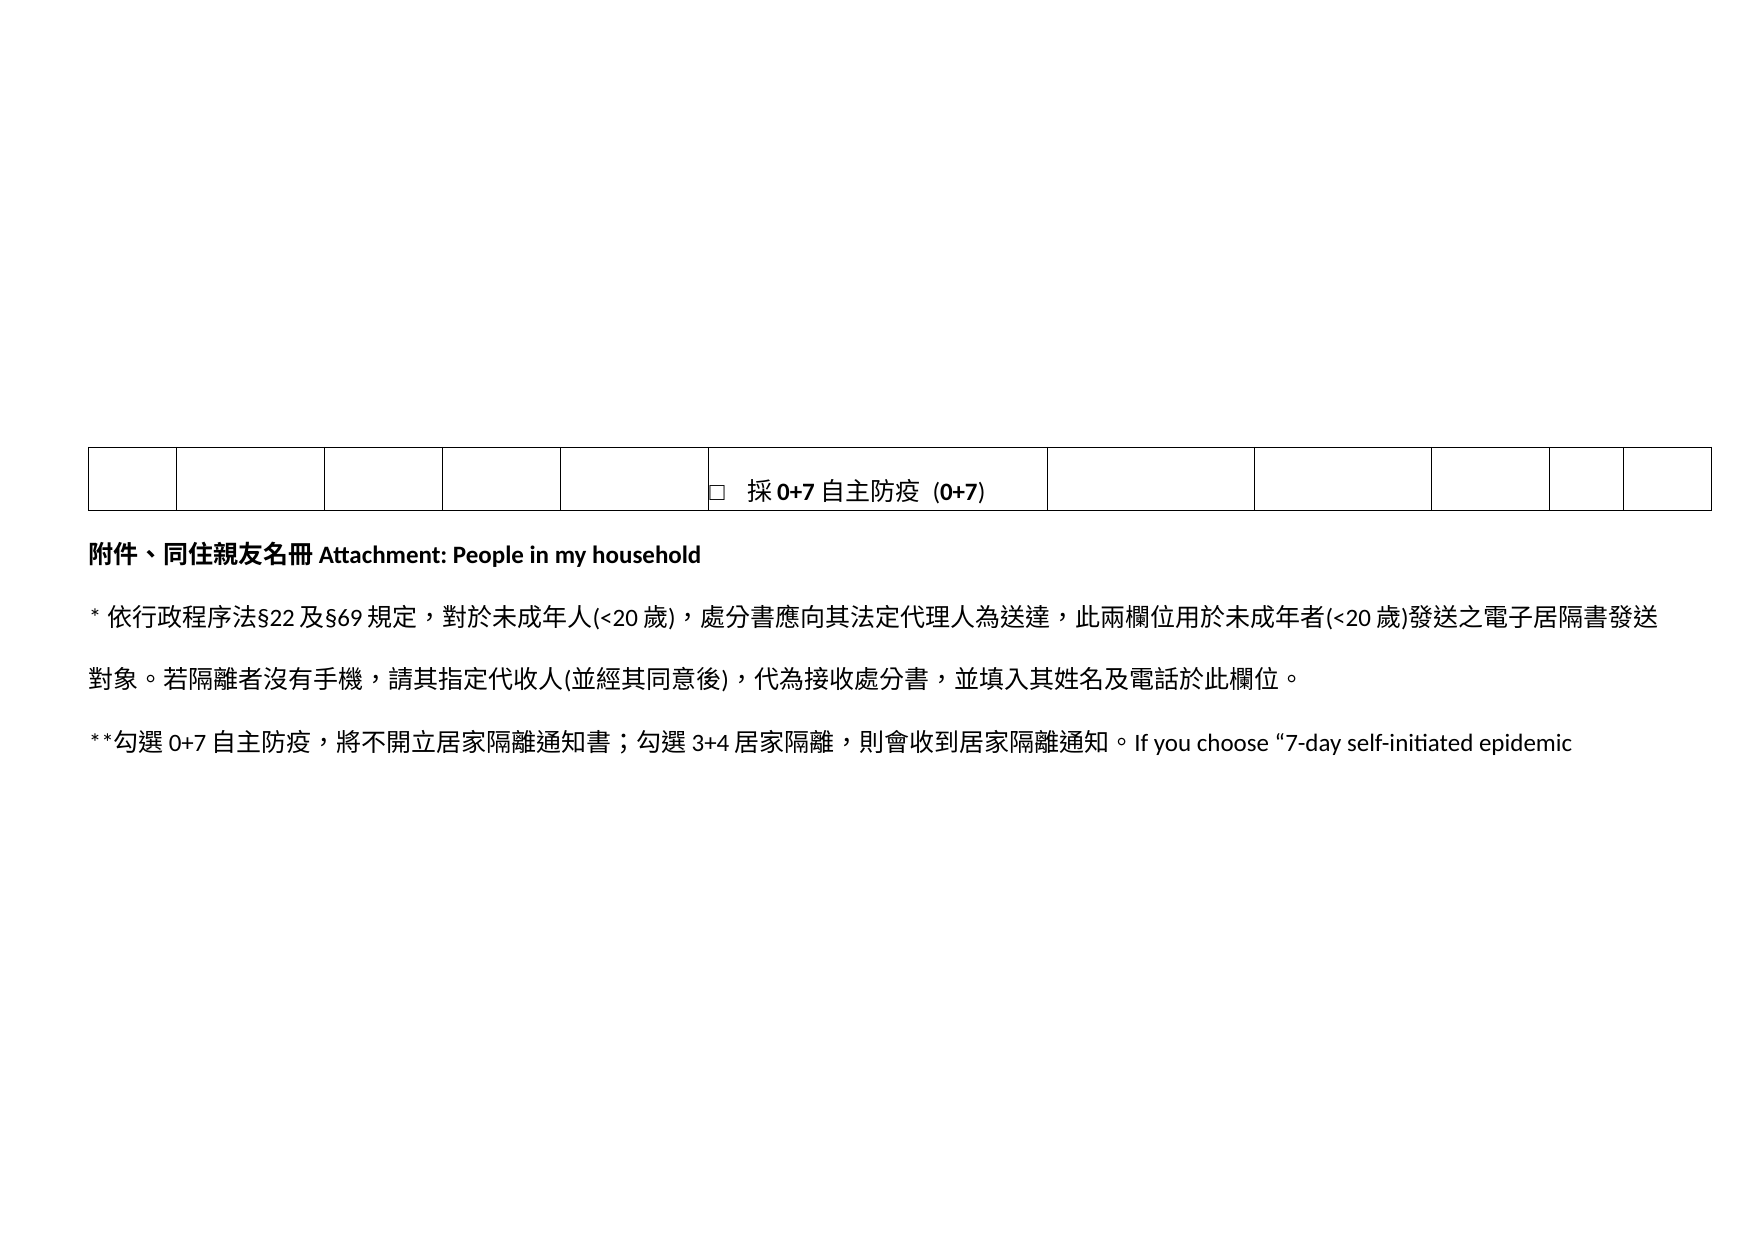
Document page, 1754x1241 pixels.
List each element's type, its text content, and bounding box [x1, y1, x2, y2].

table_cell [1550, 448, 1623, 510]
table_cell [325, 448, 442, 510]
table_cell [443, 448, 560, 510]
table_cell [1255, 448, 1431, 510]
table_cell [1432, 448, 1549, 510]
table_cell [561, 448, 708, 510]
table_cell [89, 448, 176, 510]
text **勾選0+7自主防疫，將不開立居家隔離通知書；勾選3+4居家隔離，則會收到居家隔離通知。If you choose “7-day self-initiated epidemic [89, 699, 1668, 761]
text 附件、同住親友名冊Attachment: People in my household [89, 511, 1668, 574]
table_cell [177, 448, 324, 510]
text * 依行政程序法§22及§69規定，對於未成年人(<20歲)，處分書應向其法定代理人為送達，此兩欄位用於未成年者(<20歲)發送之電子居隔書發送對象。若隔離者沒有手機，請其指定代收人(並經其同意後)，代為接收處分書，並填入其姓名及電話於此欄位。 [89, 574, 1668, 699]
table_cell [1048, 448, 1254, 510]
table_cell 採3+4居家隔離 (3+4) 採0+7自主防疫 (0+7) [709, 448, 1047, 510]
table_cell [1624, 448, 1711, 510]
